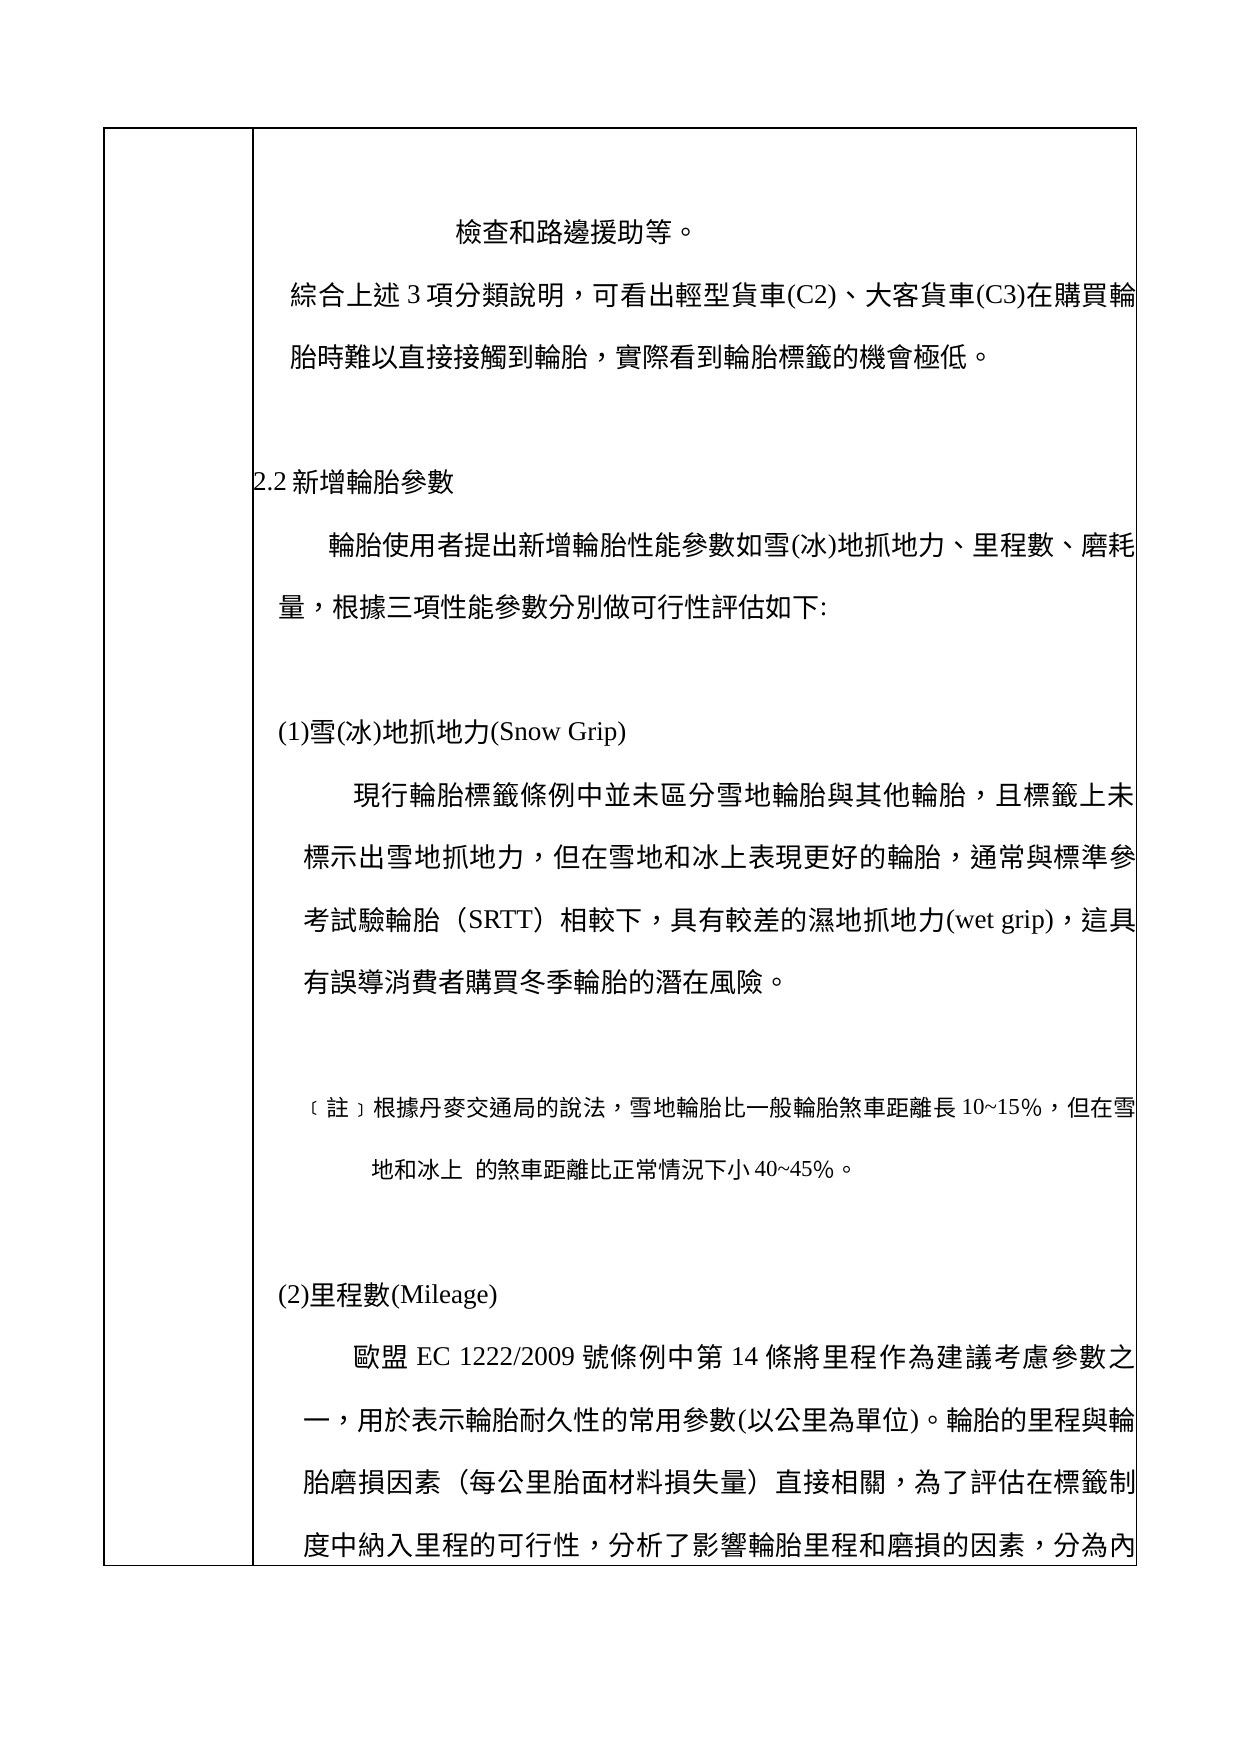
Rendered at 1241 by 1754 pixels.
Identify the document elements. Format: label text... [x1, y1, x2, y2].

table_cell 檢查和路邊援助等。 綜合上述3項分類說明，可看出輕型貨車(C2)、大客貨車(C3)在購買輪胎時難以直接接觸到輪胎，實際看到輪胎標籤的機會極低。 2.2新增輪胎參數 輪胎使用者提出新增輪胎性能參數如雪(冰)地抓地力、里程數、磨耗量，根據三項性能參數分別做可行性評估如下: (1)雪(冰)地抓地力(Snow Grip) 現行輪胎標籤條例中並未區分雪地輪胎與其他輪胎，且標籤上未標示出雪地抓地力，但在雪地和冰上表現更好的輪胎，通常與標準參考試驗輪胎（SRTT）相較下，具有較差的濕地抓地力(wet grip)，這具有誤導消費者購買冬季輪胎的潛在風險。 ﹝註﹞根據丹麥交通局的說法，雪地輪胎比一般輪胎煞車距離長10~15％，但在雪地和冰上 的煞車距離比正常情況下小40~45％。 (2)里程數(Mileage) 歐盟EC 1222/2009號條例中第14條將里程作為建議考慮參數之一，用於表示輪胎耐久性的常用參數(以公里為單位)。輪胎的里程與輪胎磨損因素（每公里胎面材料損失量）直接相關，為了評估在標籤制度中納入里程的可行性，分析了影響輪胎里程和磨損的因素，分為內 [254, 129, 1136, 1564]
table_cell [105, 129, 252, 1564]
